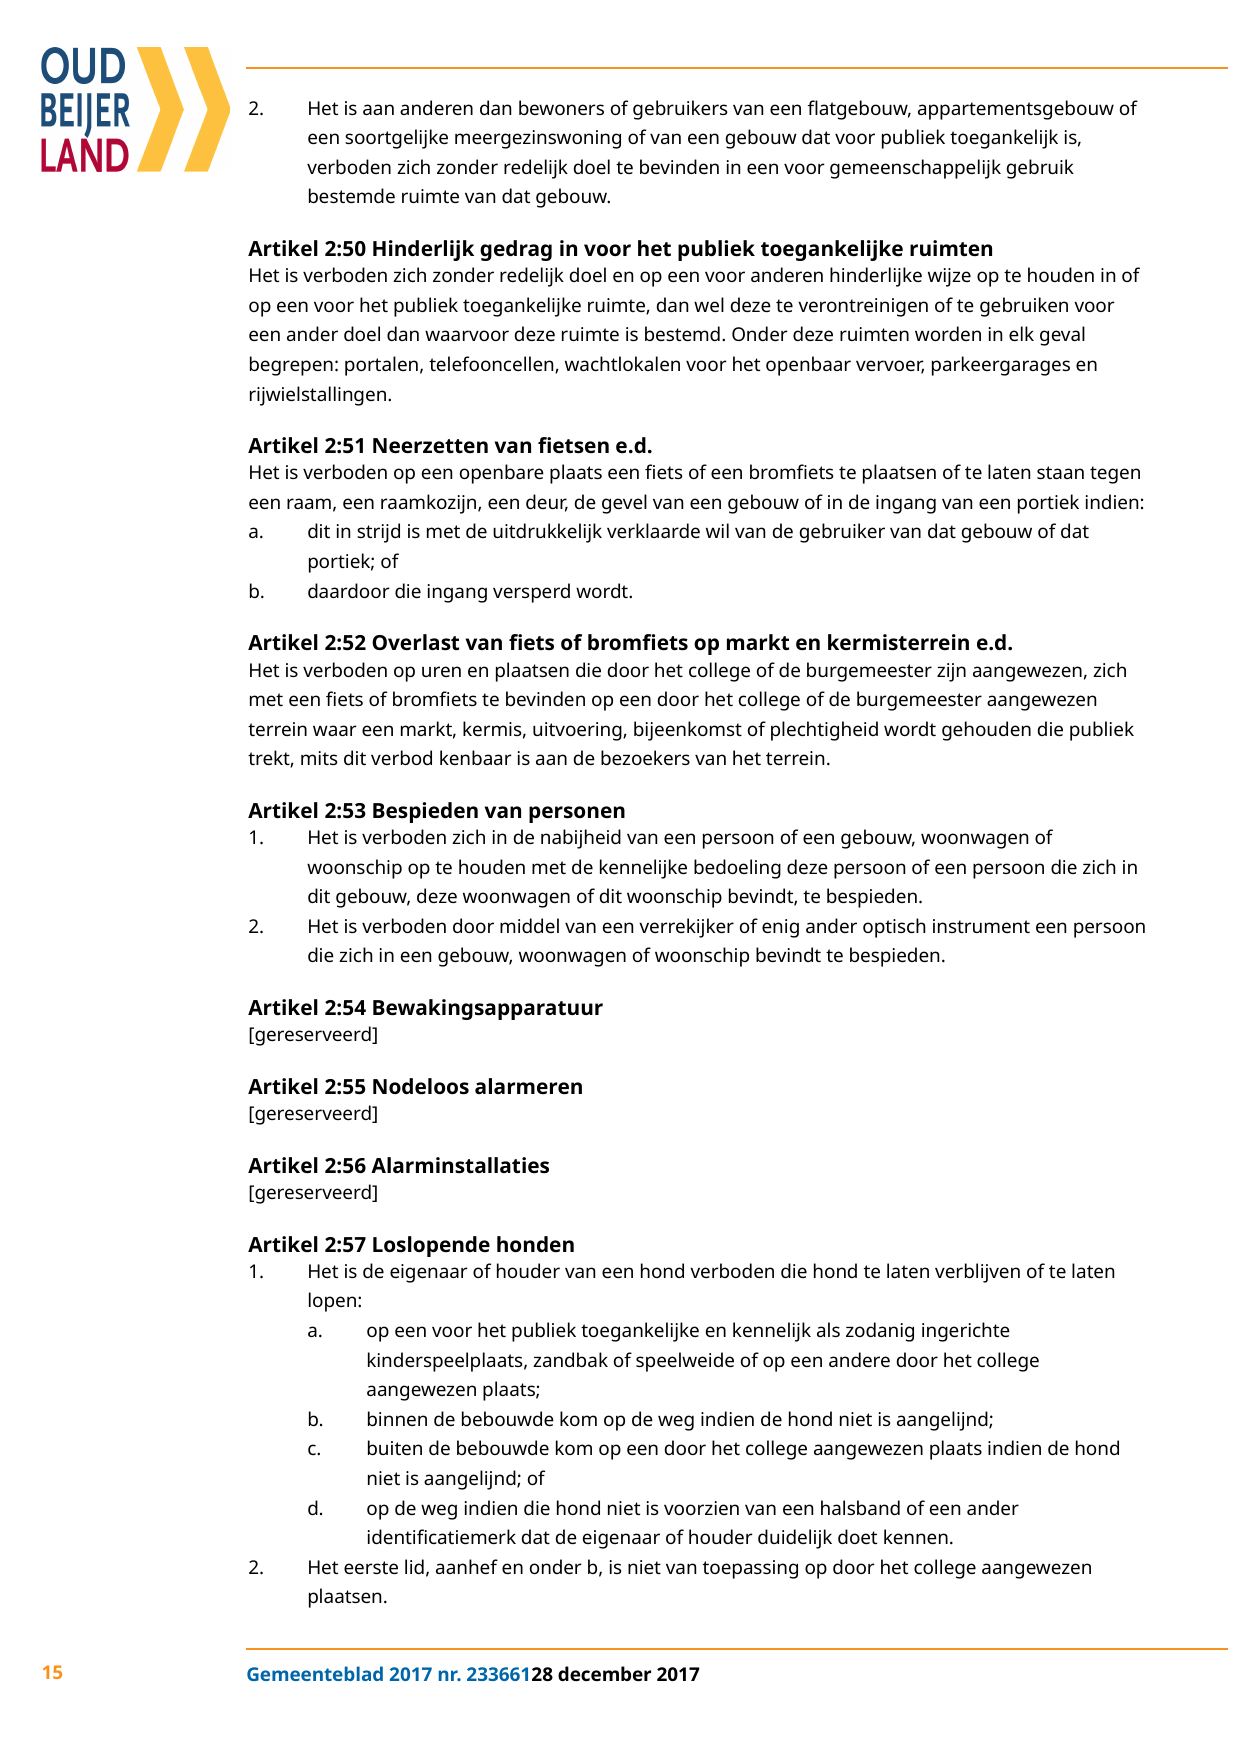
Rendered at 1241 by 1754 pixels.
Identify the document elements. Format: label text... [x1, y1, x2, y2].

text Het is verboden zich zonder redelijk doel en op een voor anderen hinderlijke wijze op te houden in of op een voor het publiek toegankelijke ruimte, dan wel deze te verontreinigen of te gebruiken voor een ander doel dan waarvoor deze ruimte is bestemd. Onder deze ruimten worden in elk geval begrepen: portalen, telefooncellen, wachtlokalen voor het openbaar vervoer, parkeergarages en rijwielstallingen. [248, 262, 1152, 406]
text Het is verboden op een openbare plaats een fiets of een bromfiets te plaatsen of te laten staan tegen een raam, een raamkozijn, een deur, de gevel van een gebouw of in de ingang van een portiek indien: [248, 459, 1152, 515]
list buiten de bebouwde kom op een door het college aangewezen plaats indien de hond niet is aangelijnd; of [307, 1436, 1152, 1491]
text [gereserveerd] [248, 1179, 1152, 1205]
list op de weg indien die hond niet is voorzien van een halsband of een ander identificatiemerk dat de eigenaar of houder duidelijk doet kennen. [307, 1495, 1152, 1550]
list binnen de bebouwde kom op de weg indien de hond niet is aangelijnd; [307, 1406, 1152, 1432]
list op een voor het publiek toegankelijke en kennelijk als zodanig ingerichte kinderspeelplaats, zandbak of speelweide of op een andere door het college aangewezen plaats; [307, 1317, 1152, 1402]
list Het is de eigenaar of houder van een hond verboden die hond te laten verblijven of te laten lopen: [248, 1258, 1152, 1313]
text Artikel 2:53 Bespieden van personen [248, 796, 1152, 824]
list Het is verboden zich in de nabijheid van een persoon of een gebouw, woonwagen of woonschip op te houden met de kennelijke bedoeling deze persoon of een persoon die zich in dit gebouw, deze woonwagen of dit woonschip bevindt, te bespieden. [248, 824, 1152, 909]
list dit in strijd is met de uitdrukkelijk verklaarde wil van de gebruiker van dat gebouw of dat portiek; of [248, 519, 1152, 574]
list Het is aan anderen dan bewoners of gebruikers van een flatgebouw, appartementsgebouw of een soortgelijke meergezinswoning of van een gebouw dat voor publiek toegankelijk is, verboden zich zonder redelijk doel te bevinden in een voor gemeenschappelijk gebruik bestemde ruimte van dat gebouw. [248, 95, 1152, 209]
text [gereserveerd] [248, 1022, 1152, 1047]
text Het is verboden op uren en plaatsen die door het college of de burgemeester zijn aangewezen, zich met een fiets of bromfiets te bevinden op een door het college of de burgemeester aangewezen terrein waar een markt, kermis, uitvoering, bijeenkomst of plechtigheid wordt gehouden die publiek trekt, mits dit verbod kenbaar is aan de bezoekers van het terrein. [248, 657, 1152, 771]
text [gereserveerd] [248, 1100, 1152, 1126]
text Artikel 2:52 Overlast van fiets of bromfiets op markt en kermisterrein e.d. [248, 628, 1152, 657]
text Artikel 2:54 Bewakingsapparatuur [248, 993, 1152, 1022]
list Het is verboden door middel van een verrekijker of enig ander optisch instrument een persoon die zich in een gebouw, woonwagen of woonschip bevindt te bespieden. [248, 913, 1152, 968]
list daardoor die ingang versperd wordt. [248, 578, 1152, 604]
text Artikel 2:51 Neerzetten van fietsen e.d. [248, 431, 1152, 459]
text Artikel 2:56 Alarminstallaties [248, 1151, 1152, 1179]
picture [41, 47, 231, 172]
list Het eerste lid, aanhef en onder b, is niet van toepassing op door het college aangewezen plaatsen. [248, 1554, 1152, 1609]
text Artikel 2:57 Loslopende honden [248, 1230, 1152, 1258]
text Artikel 2:55 Nodeloos alarmeren [248, 1072, 1152, 1100]
text Artikel 2:50 Hinderlijk gedrag in voor het publiek toegankelijke ruimten [248, 234, 1152, 262]
